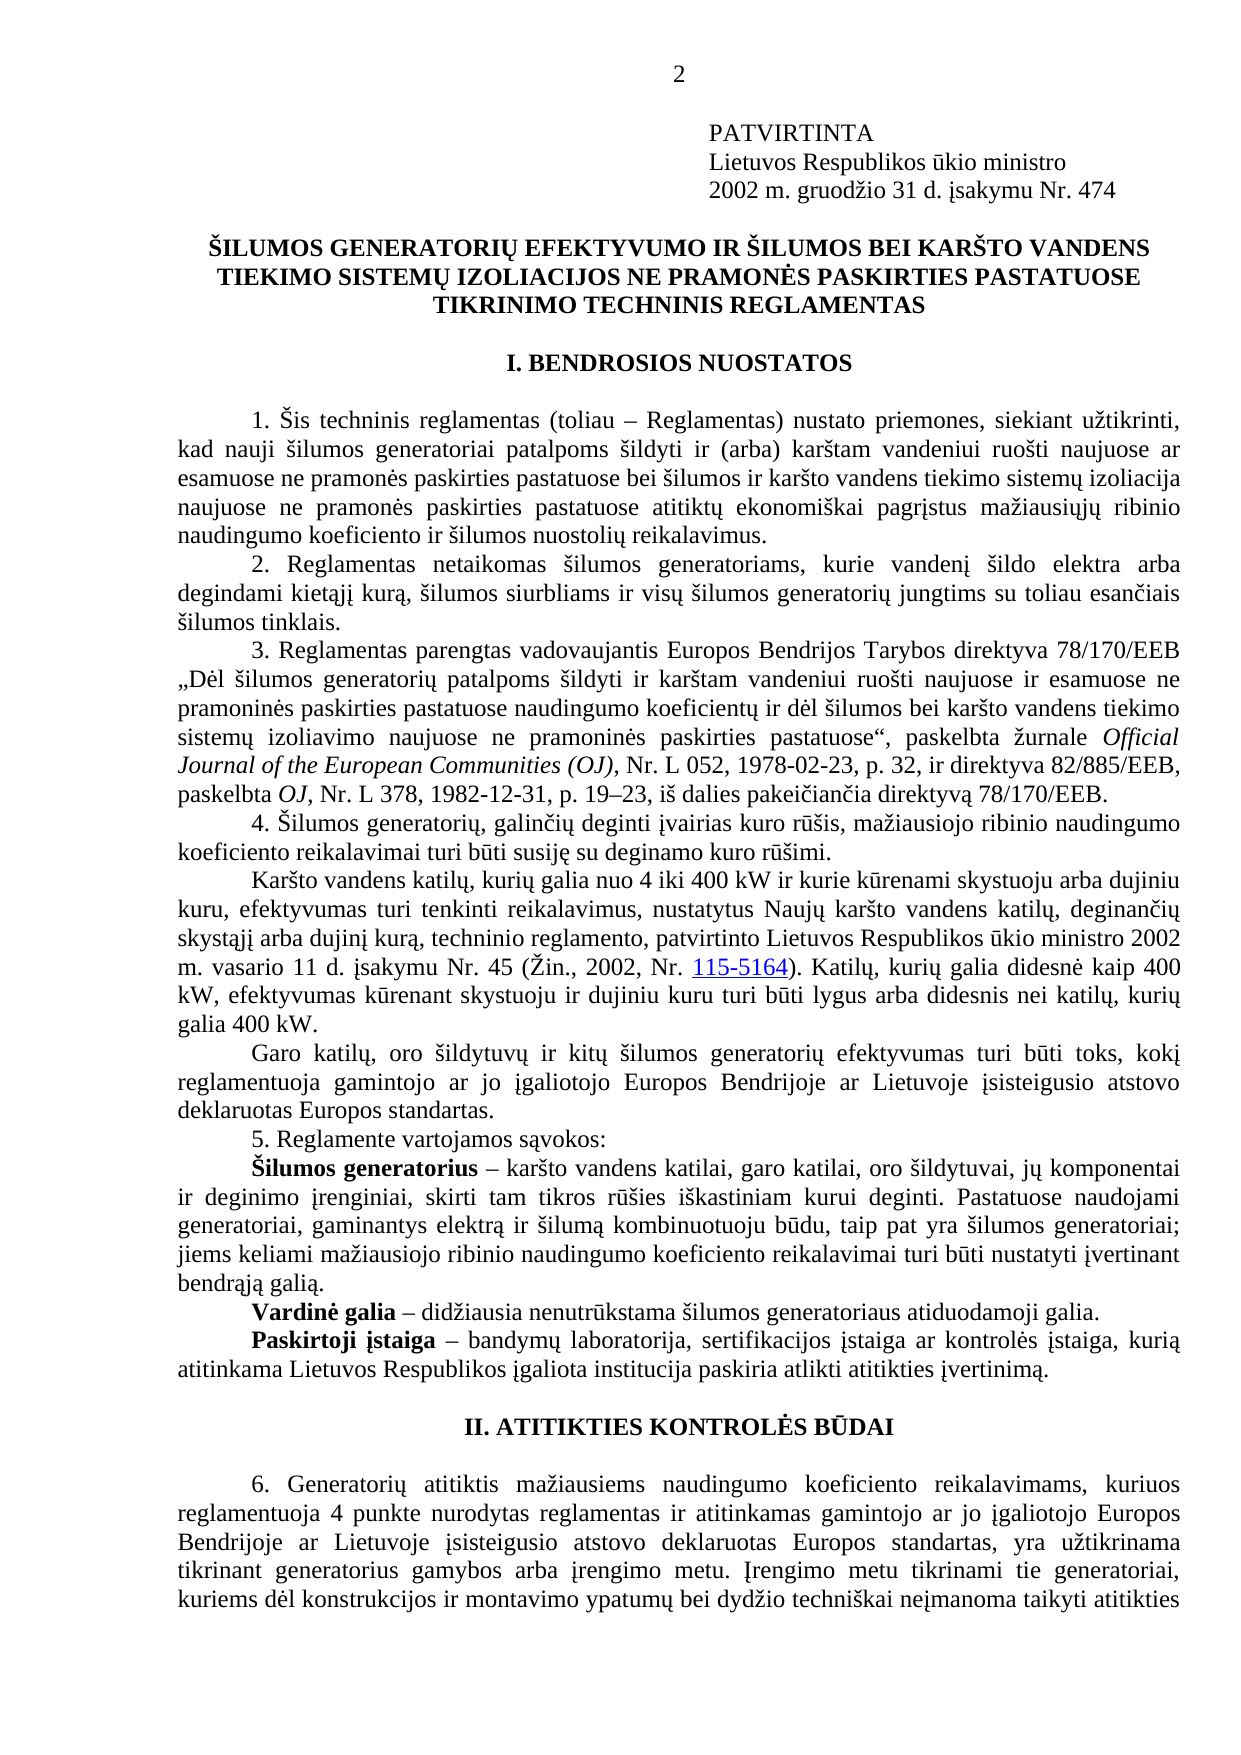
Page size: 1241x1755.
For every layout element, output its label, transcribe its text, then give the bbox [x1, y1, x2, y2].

text I. BENDROSIOS NUOSTATOS [177, 348, 1181, 377]
text Lietuvos Respublikos ūkio ministro [177, 147, 1181, 176]
text PATVIRTINTA [177, 118, 1181, 147]
text 6. Generatorių atitiktis mažiausiems naudingumo koeficiento reikalavimams, kuriuos reglamentuoja 4 punkte nurodytas reglamentas ir atitinkamas gamintojo ar jo įgaliotojo Europos Bendrijoje ar Lietuvoje įsisteigusio atstovo deklaruotas Europos standartas, yra užtikrinama tikrinant generatorius gamybos arba įrengimo metu. Įrengimo metu tikrinami tie generatoriai, kuriems dėl konstrukcijos ir montavimo ypatumų bei dydžio techniškai neįmanoma taikyti atitikties [177, 1469, 1181, 1613]
text 2. Reglamentas netaikomas šilumos generatoriams, kurie vandenį šildo elektra arba degindami kietąjį kurą, šilumos siurbliams ir visų šilumos generatorių jungtims su toliau esančiais šilumos tinklais. [177, 549, 1181, 636]
text Paskirtoji įstaiga – bandymų laboratorija, sertifikacijos įstaiga ar kontrolės įstaiga, kurią atitinkama Lietuvos Respublikos įgaliota institucija paskiria atlikti atitikties įvertinimą. [177, 1326, 1181, 1383]
text 5. Reglamente vartojamos sąvokos: [177, 1124, 1181, 1153]
text Garo katilų, oro šildytuvų ir kitų šilumos generatorių efektyvumas turi būti toks, kokį reglamentuoja gamintojo ar jo įgaliotojo Europos Bendrijoje ar Lietuvoje įsisteigusio atstovo deklaruotas Europos standartas. [177, 1038, 1181, 1124]
text 2002 m. gruodžio 31 d. įsakymu Nr. 474 [177, 176, 1181, 204]
text 4. Šilumos generatorių, galinčių deginti įvairias kuro rūšis, mažiausiojo ribinio naudingumo koeficiento reikalavimai turi būti susiję su deginamo kuro rūšimi. [177, 808, 1181, 866]
text 3. Reglamentas parengtas vadovaujantis Europos Bendrijos Tarybos direktyva 78/170/EEB „Dėl šilumos generatorių patalpoms šildyti ir karštam vandeniui ruošti naujuose ir esamuose ne pramoninės paskirties pastatuose naudingumo koeficientų ir dėl šilumos bei karšto vandens tiekimo sistemų izoliavimo naujuose ne pramoninės paskirties pastatuose“, paskelbta žurnale Official Journal of the European Communities (OJ), Nr. L 052, 1978-02-23, p. 32, ir direktyva 82/885/EEB, paskelbta OJ, Nr. L 378, 1982-12-31, p. 19–23, iš dalies pakeičiančia direktyvą 78/170/EEB. [177, 636, 1181, 808]
text 1. Šis techninis reglamentas (toliau – Reglamentas) nustato priemones, siekiant užtikrinti, kad nauji šilumos generatoriai patalpoms šildyti ir (arba) karštam vandeniui ruošti naujuose ar esamuose ne pramonės paskirties pastatuose bei šilumos ir karšto vandens tiekimo sistemų izoliacija naujuose ne pramonės paskirties pastatuose atitiktų ekonomiškai pagrįstus mažiausiųjų ribinio naudingumo koeficiento ir šilumos nuostolių reikalavimus. [177, 406, 1181, 549]
text II. Atitikties kontrolės būdai [177, 1412, 1181, 1441]
text Vardinė galia – didžiausia nenutrūkstama šilumos generatoriaus atiduodamoji galia. [177, 1297, 1181, 1326]
text ŠILUMOS GENERATORIŲ EFEKTYVUMO IR ŠILUMOS BEI KARŠTO VANDENS TIEKIMO SISTEMŲ IZOLIACIJOS NE PRAMONĖS PASKIRTIES PASTATUOSE TIKRINIMO TECHNINIS REGLAMENTAS [177, 233, 1181, 319]
text Karšto vandens katilų, kurių galia nuo 4 iki 400 kW ir kurie kūrenami skystuoju arba dujiniu kuru, efektyvumas turi tenkinti reikalavimus, nustatytus Naujų karšto vandens katilų, deginančių skystąjį arba dujinį kurą, techninio reglamento, patvirtinto Lietuvos Respublikos ūkio ministro 2002 m. vasario 11 d. įsakymu Nr. 45 (Žin., 2002, Nr. 115-5164). Katilų, kurių galia didesnė kaip 400 kW, efektyvumas kūrenant skystuoju ir dujiniu kuru turi būti lygus arba didesnis nei katilų, kurių galia 400 kW. [177, 866, 1181, 1038]
text Šilumos generatorius – karšto vandens katilai, garo katilai, oro šildytuvai, jų komponentai ir deginimo įrenginiai, skirti tam tikros rūšies iškastiniam kurui deginti. Pastatuose naudojami generatoriai, gaminantys elektrą ir šilumą kombinuotuoju būdu, taip pat yra šilumos generatoriai; jiems keliami mažiausiojo ribinio naudingumo koeficiento reikalavimai turi būti nustatyti įvertinant bendrąją galią. [177, 1153, 1181, 1297]
